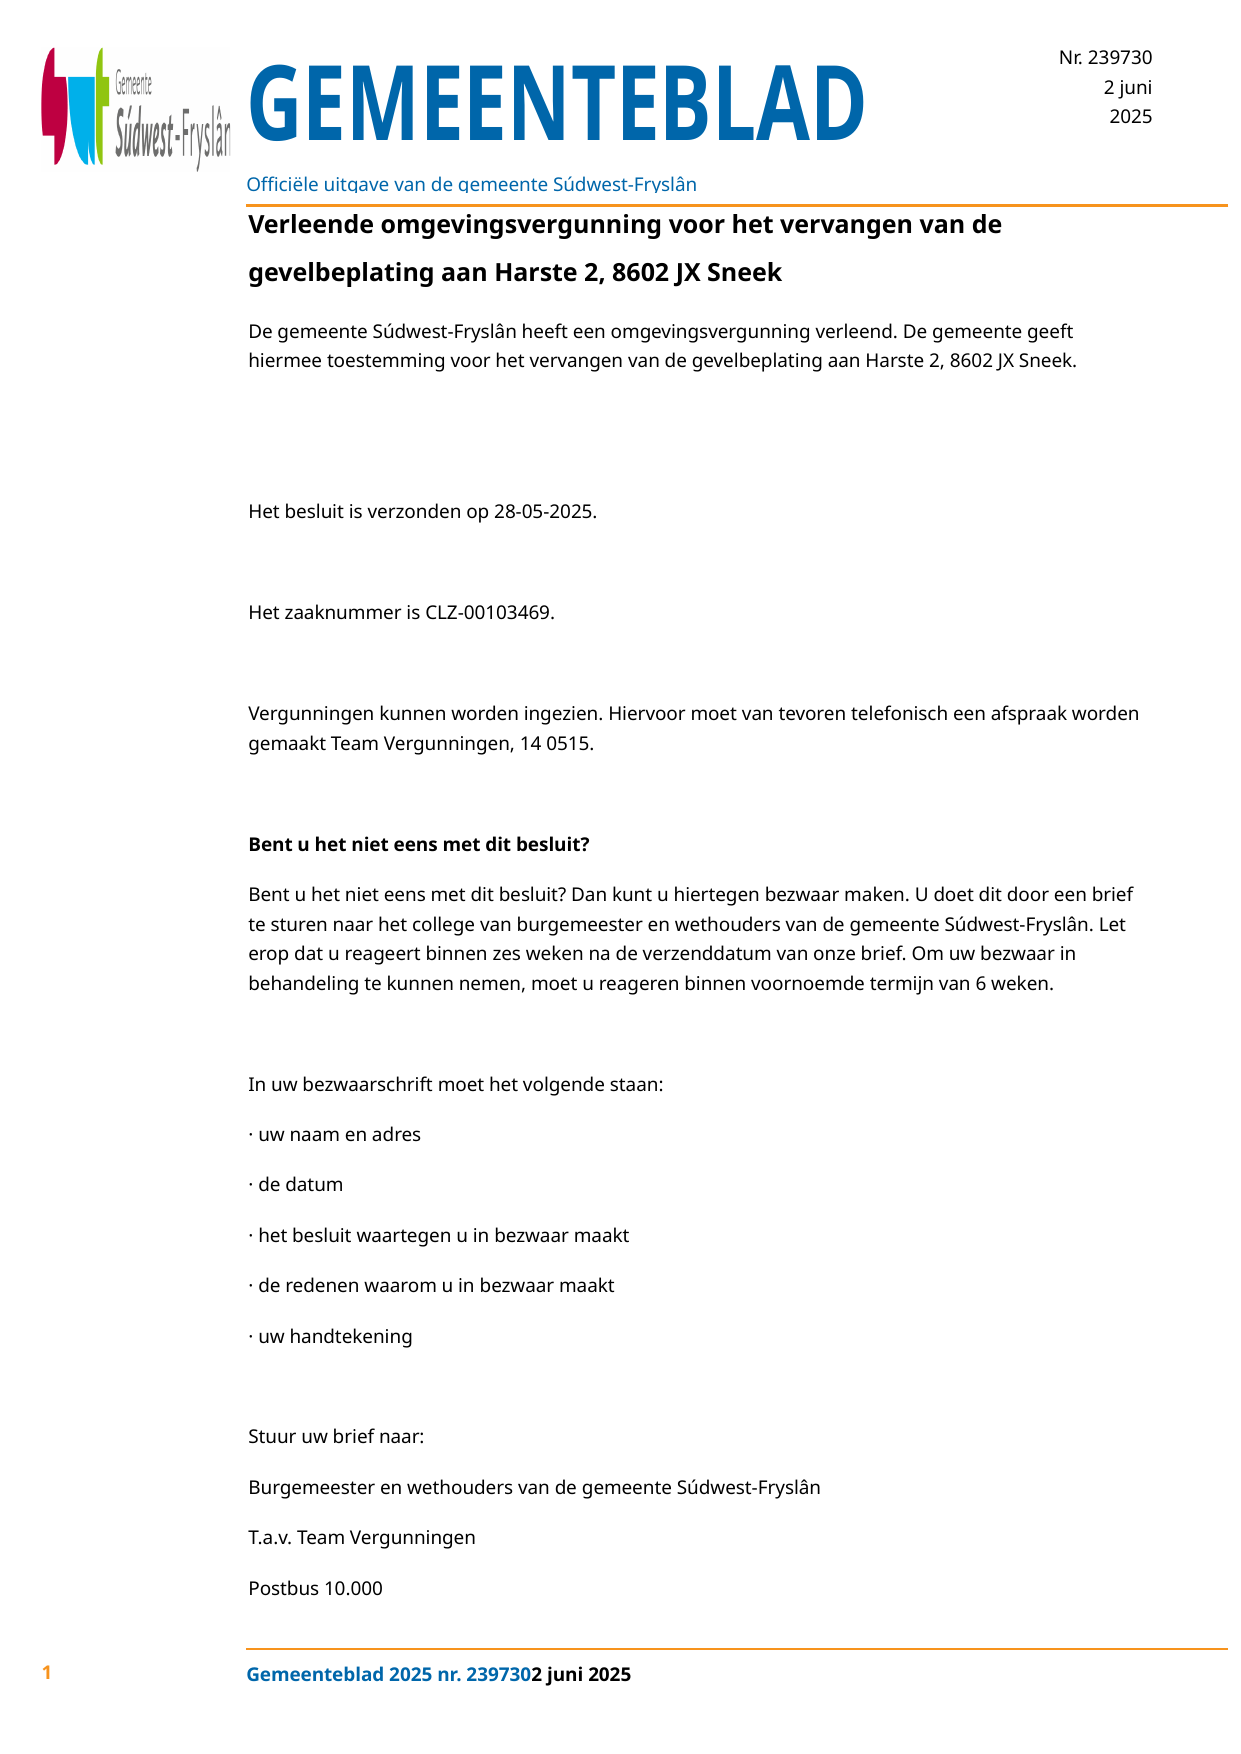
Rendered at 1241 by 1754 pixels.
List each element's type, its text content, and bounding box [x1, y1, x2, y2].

text Het besluit is verzonden op 28-05-2025. [248, 499, 1152, 524]
text Verleende omgevingsvergunning voor het vervangen van de gevelbeplating aan Harste 2, 8602 JX Sneek [248, 207, 1152, 288]
text Bent u het niet eens met dit besluit? Dan kunt u hiertegen bezwaar maken. U doet dit door een brief te sturen naar het college van burgemeester en wethouders van de gemeente Súdwest-Fryslân. Let erop dat u reageert binnen zes weken na de verzenddatum van onze brief. Om uw bezwaar in behandeling te kunnen nemen, moet u reageren binnen voornoemde termijn van 6 weken. [248, 881, 1152, 996]
text T.a.v. Team Vergunningen [248, 1524, 1152, 1550]
text Het zaaknummer is CLZ-00103469. [248, 599, 1152, 625]
text De gemeente Súdwest-Fryslân heeft een omgevingsvergunning verleend. De gemeente geeft hiermee toestemming voor het vervangen van de gevelbeplating aan Harste 2, 8602 JX Sneek. [248, 318, 1152, 373]
text Bent u het niet eens met dit besluit? [248, 831, 1152, 857]
text Burgemeester en wethouders van de gemeente Súdwest-Fryslân [248, 1474, 1152, 1500]
text In uw bezwaarschrift moet het volgende staan: [248, 1071, 1152, 1097]
text Postbus 10.000 [248, 1575, 1152, 1601]
text · de redenen waarom u in bezwaar maakt [248, 1272, 1152, 1298]
text · het besluit waartegen u in bezwaar maakt [248, 1222, 1152, 1248]
text · uw naam en adres [248, 1121, 1152, 1147]
text Stuur uw brief naar: [248, 1424, 1152, 1449]
text Vergunningen kunnen worden ingezien. Hiervoor moet van tevoren telefonisch een afspraak worden gemaakt Team Vergunningen, 14 0515. [248, 700, 1152, 756]
text · de datum [248, 1172, 1152, 1197]
text · uw handtekening [248, 1323, 1152, 1349]
picture [41, 47, 231, 172]
